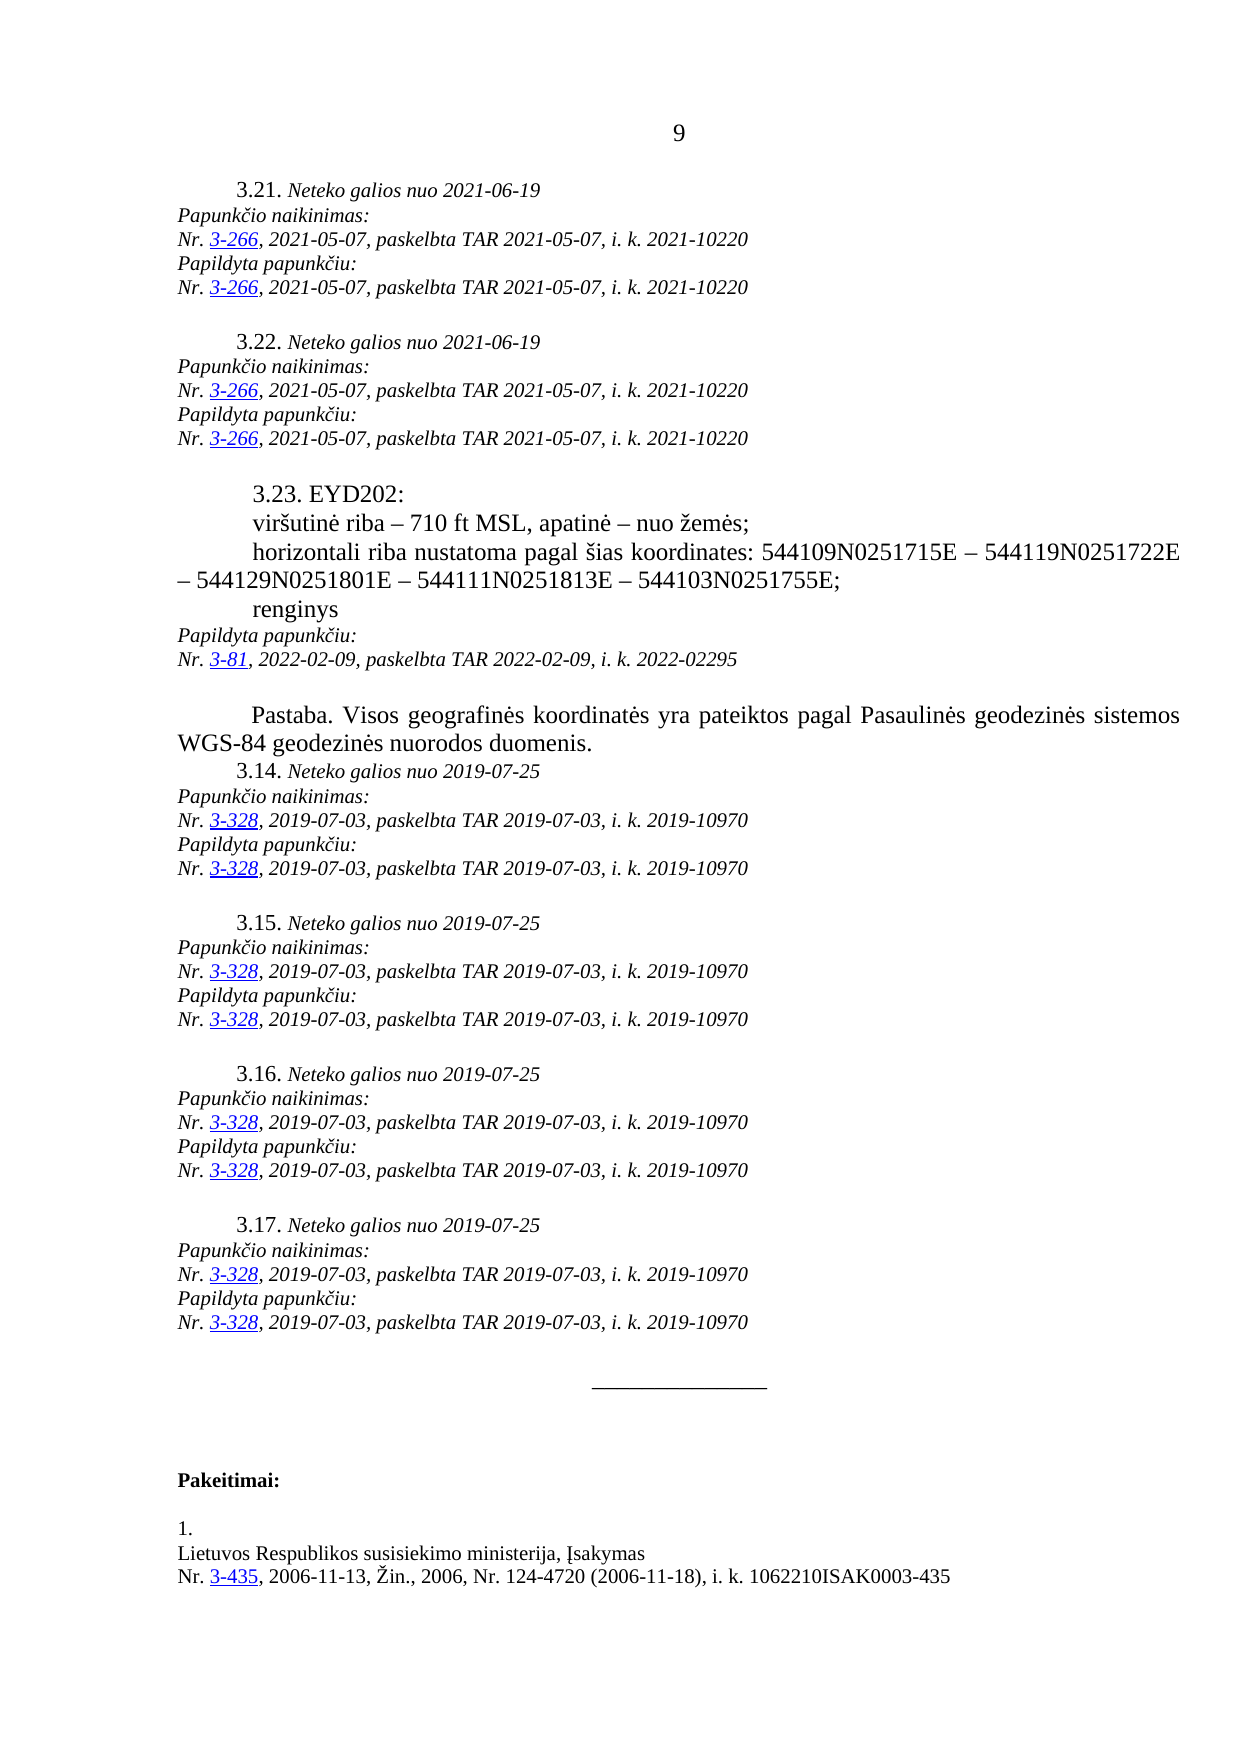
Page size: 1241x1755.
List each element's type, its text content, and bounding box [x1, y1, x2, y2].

text 1. [177, 1516, 1181, 1540]
text Papunkčio naikinimas: [177, 354, 1181, 378]
text Nr. 3-328, 2019-07-03, paskelbta TAR 2019-07-03, i. k. 2019-10970 [177, 1110, 1181, 1134]
text Nr. 3-435, 2006-11-13, Žin., 2006, Nr. 124-4720 (2006-11-18), i. k. 1062210ISAK0003-435 [177, 1564, 1181, 1588]
text viršutinė riba – 710 ft MSL, apatinė – nuo žemės; [177, 508, 1181, 537]
text 3.17. Neteko galios nuo 2019-07-25 [177, 1211, 1181, 1238]
text 3.14. Neteko galios nuo 2019-07-25 [177, 757, 1181, 783]
text 3.15. Neteko galios nuo 2019-07-25 [177, 908, 1181, 935]
text Papildyta papunkčiu: [177, 251, 1181, 275]
text Nr. 3-328, 2019-07-03, paskelbta TAR 2019-07-03, i. k. 2019-10970 [177, 1310, 1181, 1334]
text Papildyta papunkčiu: [177, 402, 1181, 426]
text Nr. 3-266, 2021-05-07, paskelbta TAR 2021-05-07, i. k. 2021-10220 [177, 275, 1181, 299]
text Nr. 3-266, 2021-05-07, paskelbta TAR 2021-05-07, i. k. 2021-10220 [177, 378, 1181, 402]
text Papunkčio naikinimas: [177, 935, 1181, 959]
text Nr. 3-266, 2021-05-07, paskelbta TAR 2021-05-07, i. k. 2021-10220 [177, 227, 1181, 251]
text renginys [177, 594, 1181, 623]
text Nr. 3-328, 2019-07-03, paskelbta TAR 2019-07-03, i. k. 2019-10970 [177, 959, 1181, 983]
text Papunkčio naikinimas: [177, 783, 1181, 808]
text Nr. 3-328, 2019-07-03, paskelbta TAR 2019-07-03, i. k. 2019-10970 [177, 856, 1181, 880]
text Papildyta papunkčiu: [177, 623, 1181, 647]
text Papildyta papunkčiu: [177, 983, 1181, 1007]
text Pastaba. Visos geografinės koordinatės yra pateiktos pagal Pasaulinės geodezinės sistemos WGS-84 geodezinės nuorodos duomenis. [177, 700, 1181, 757]
text 3.21. Neteko galios nuo 2021-06-19 [177, 176, 1181, 203]
text 3.16. Neteko galios nuo 2019-07-25 [177, 1060, 1181, 1086]
text Papildyta papunkčiu: [177, 1286, 1181, 1310]
text 3.22. Neteko galios nuo 2021-06-19 [177, 328, 1181, 354]
text Papildyta papunkčiu: [177, 1134, 1181, 1158]
text Lietuvos Respublikos susisiekimo ministerija, Įsakymas [177, 1540, 1181, 1564]
text Papunkčio naikinimas: [177, 1086, 1181, 1110]
text Pakeitimai: [177, 1468, 1181, 1492]
text Papunkčio naikinimas: [177, 1238, 1181, 1262]
text 3.23. EYD202: [177, 479, 1181, 508]
text Nr. 3-328, 2019-07-03, paskelbta TAR 2019-07-03, i. k. 2019-10970 [177, 1007, 1181, 1031]
text Nr. 3-328, 2019-07-03, paskelbta TAR 2019-07-03, i. k. 2019-10970 [177, 1262, 1181, 1286]
text ______________ [177, 1363, 1181, 1391]
text Nr. 3-328, 2019-07-03, paskelbta TAR 2019-07-03, i. k. 2019-10970 [177, 808, 1181, 832]
text Papildyta papunkčiu: [177, 832, 1181, 856]
text Nr. 3-266, 2021-05-07, paskelbta TAR 2021-05-07, i. k. 2021-10220 [177, 426, 1181, 450]
text horizontali riba nustatoma pagal šias koordinates: 544109N0251715E – 544119N0251722E – 544129N0251801E – 544111N0251813E – 544103N0251755E; [177, 537, 1181, 594]
text Papunkčio naikinimas: [177, 203, 1181, 227]
text Nr. 3-81, 2022-02-09, paskelbta TAR 2022-02-09, i. k. 2022-02295 [177, 647, 1181, 671]
text Nr. 3-328, 2019-07-03, paskelbta TAR 2019-07-03, i. k. 2019-10970 [177, 1158, 1181, 1182]
